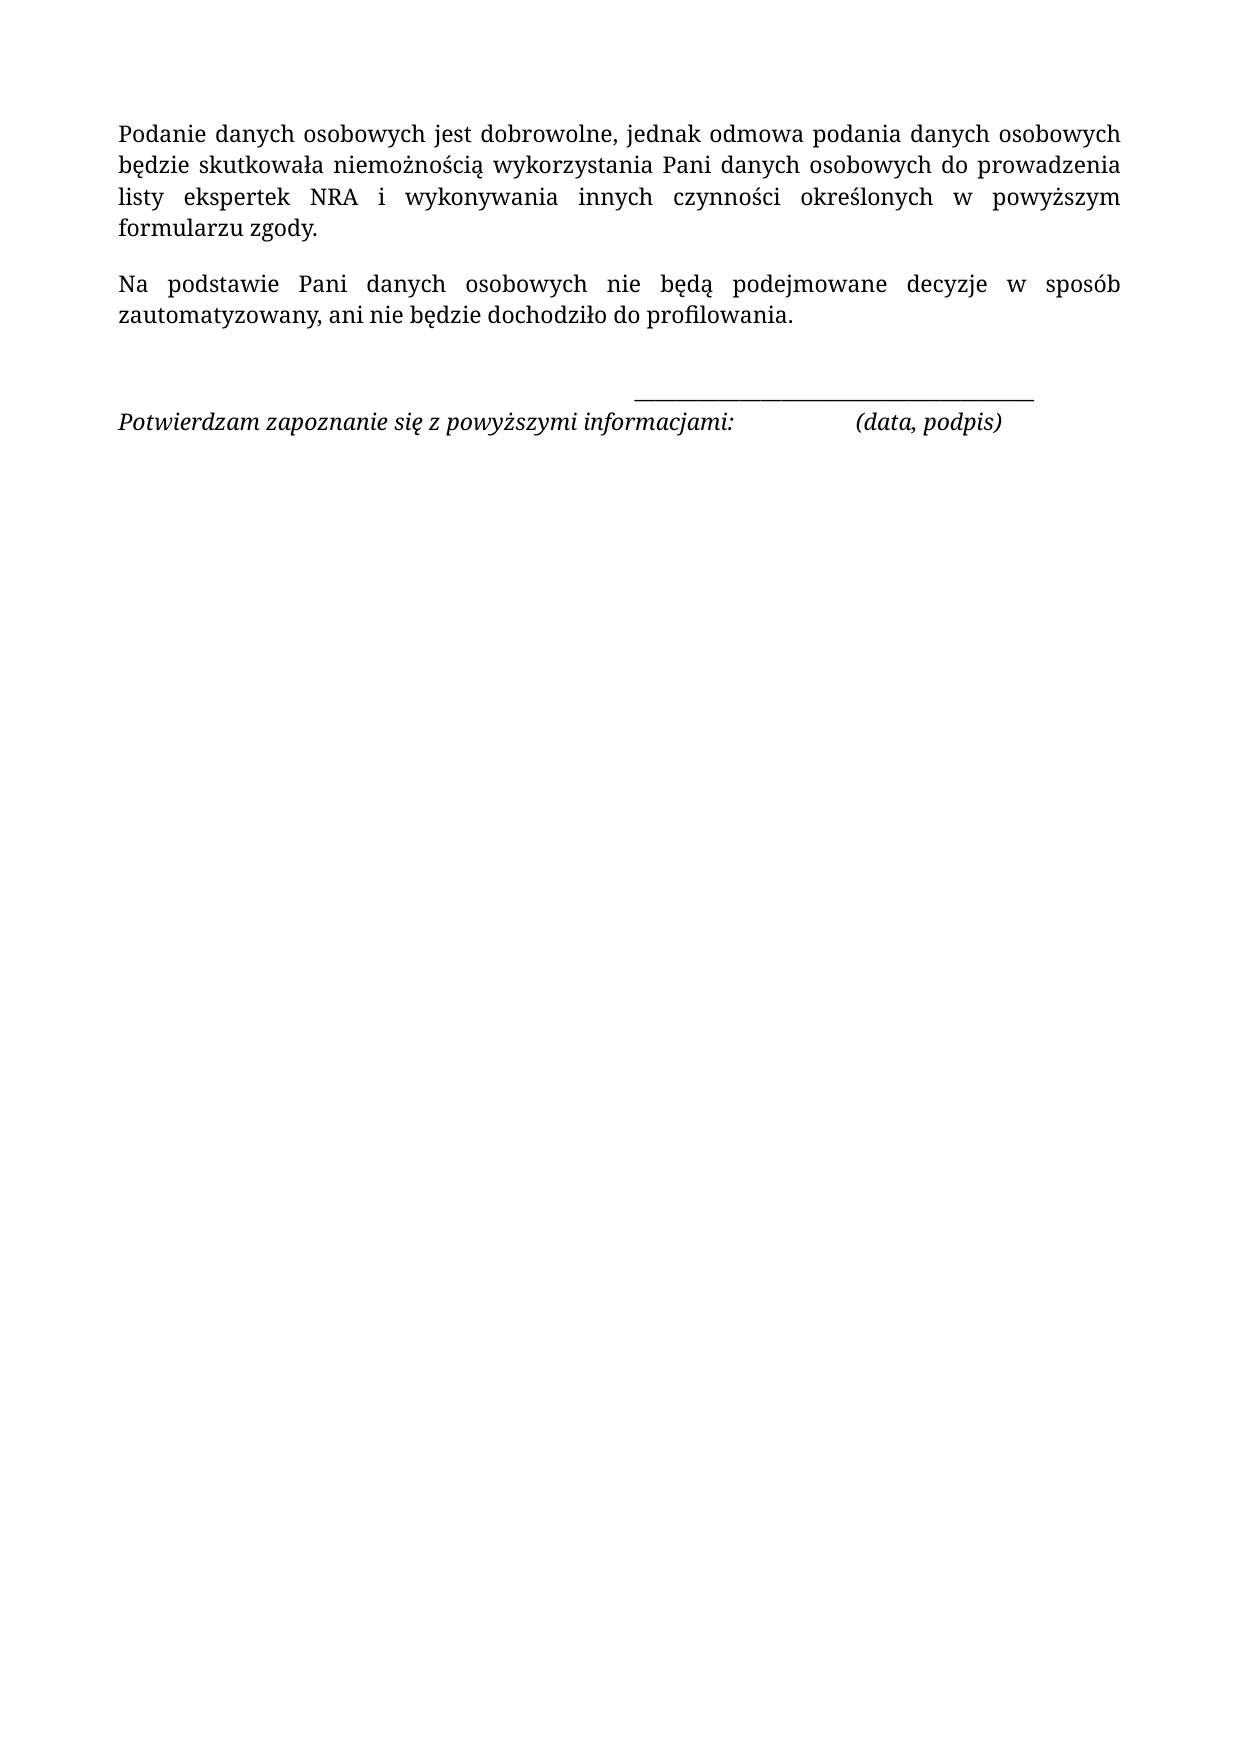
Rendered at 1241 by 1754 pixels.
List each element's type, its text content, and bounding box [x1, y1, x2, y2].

text ______________________________________ [118, 374, 1122, 406]
text Potwierdzam zapoznanie się z powyższymi informacjami: (data, podpis) [118, 406, 1122, 437]
text Na podstawie Pani danych osobowych nie będą podejmowane decyzje w sposób zautomatyzowany, ani nie będzie dochodziło do profilowania. [118, 268, 1122, 331]
text Podanie danych osobowych jest dobrowolne, jednak odmowa podania danych osobowych będzie skutkowała niemożnością wykorzystania Pani danych osobowych do prowadzenia listy ekspertek NRA i wykonywania innych czynności określonych w powyższym formularzu zgody. [118, 118, 1122, 243]
